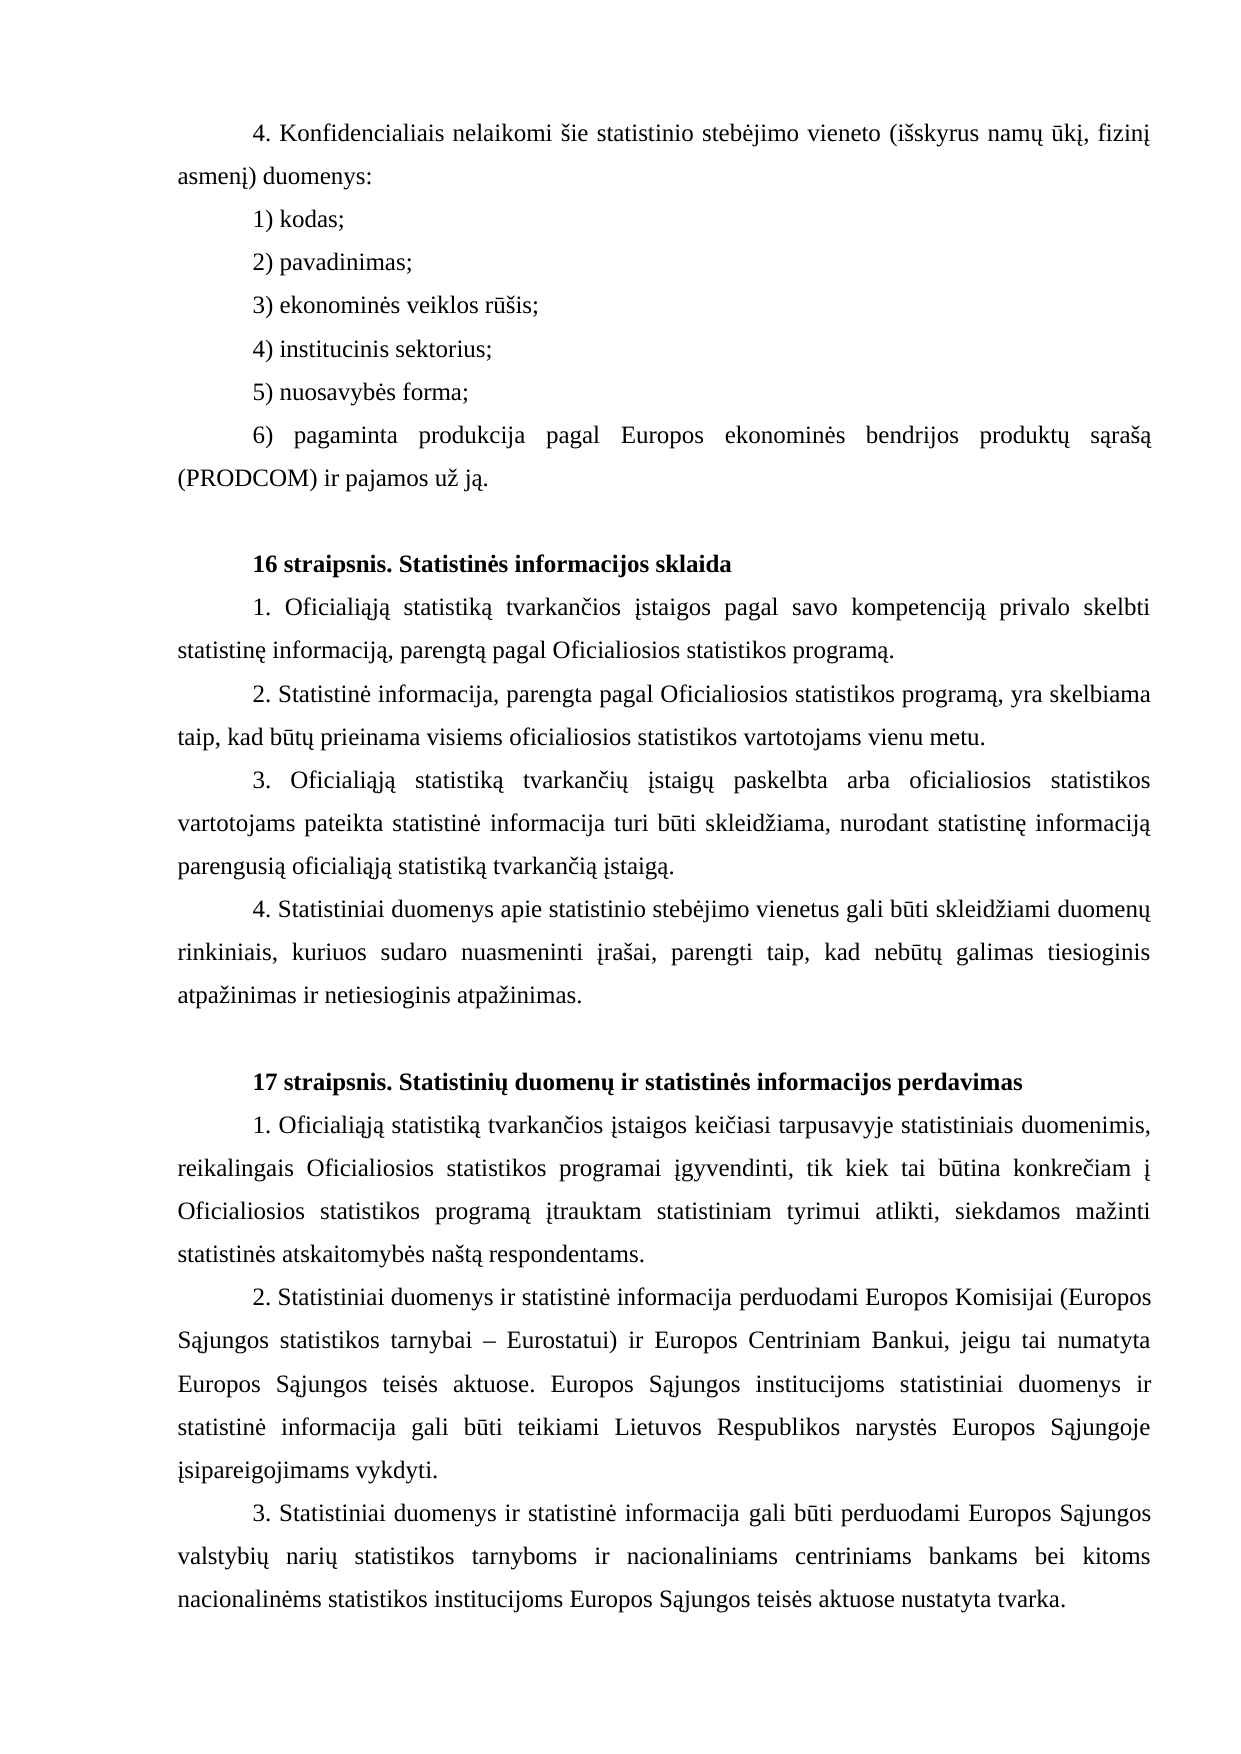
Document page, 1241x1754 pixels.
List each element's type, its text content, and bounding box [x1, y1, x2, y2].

text 1. Oficialiąją statistiką tvarkančios įstaigos pagal savo kompetenciją privalo skelbti statistinę informaciją, parengtą pagal Oficialiosios statistikos programą. [177, 592, 1152, 664]
text 3) ekonominės veiklos rūšis; [177, 291, 1152, 319]
text 4. Statistiniai duomenys apie statistinio stebėjimo vienetus gali būti skleidžiami duomenų rinkiniais, kuriuos sudaro nuasmeninti įrašai, parengti taip, kad nebūtų galimas tiesioginis atpažinimas ir netiesioginis atpažinimas. [177, 894, 1152, 1009]
text 2. Statistiniai duomenys ir statistinė informacija perduodami Europos Komisijai (Europos Sąjungos statistikos tarnybai – Eurostatui) ir Europos Centriniam Bankui, jeigu tai numatyta Europos Sąjungos teisės aktuose. Europos Sąjungos institucijoms statistiniai duomenys ir statistinė informacija gali būti teikiami Lietuvos Respublikos narystės Europos Sąjungoje įsipareigojimams vykdyti. [177, 1282, 1152, 1484]
text 1) kodas; [177, 204, 1152, 233]
text 1. Oficialiąją statistiką tvarkančios įstaigos keičiasi tarpusavyje statistiniais duomenimis, reikalingais Oficialiosios statistikos programai įgyvendinti, tik kiek tai būtina konkrečiam į Oficialiosios statistikos programą įtrauktam statistiniam tyrimui atlikti, siekdamos mažinti statistinės atskaitomybės naštą respondentams. [177, 1110, 1152, 1268]
text 4) institucinis sektorius; [177, 334, 1152, 362]
text 3. Oficialiąją statistiką tvarkančių įstaigų paskelbta arba oficialiosios statistikos vartotojams pateikta statistinė informacija turi būti skleidžiama, nurodant statistinę informaciją parengusią oficialiąją statistiką tvarkančią įstaigą. [177, 765, 1152, 880]
text 17 straipsnis. Statistinių duomenų ir statistinės informacijos perdavimas [177, 1067, 1152, 1096]
text 2. Statistinė informacija, parengta pagal Oficialiosios statistikos programą, yra skelbiama taip, kad būtų prieinama visiems oficialiosios statistikos vartotojams vienu metu. [177, 679, 1152, 751]
text 6) pagaminta produkcija pagal Europos ekonominės bendrijos produktų sąrašą (PRODCOM) ir pajamos už ją. [177, 420, 1152, 492]
text 3. Statistiniai duomenys ir statistinė informacija gali būti perduodami Europos Sąjungos valstybių narių statistikos tarnyboms ir nacionaliniams centriniams bankams bei kitoms nacionalinėms statistikos institucijoms Europos Sąjungos teisės aktuose nustatyta tvarka. [177, 1498, 1152, 1613]
text 16 straipsnis. Statistinės informacijos sklaida [177, 549, 1152, 578]
text 5) nuosavybės forma; [177, 377, 1152, 406]
text 2) pavadinimas; [177, 247, 1152, 276]
text 4. Konfidencialiais nelaikomi šie statistinio stebėjimo vieneto (išskyrus namų ūkį, fizinį asmenį) duomenys: [177, 118, 1152, 190]
